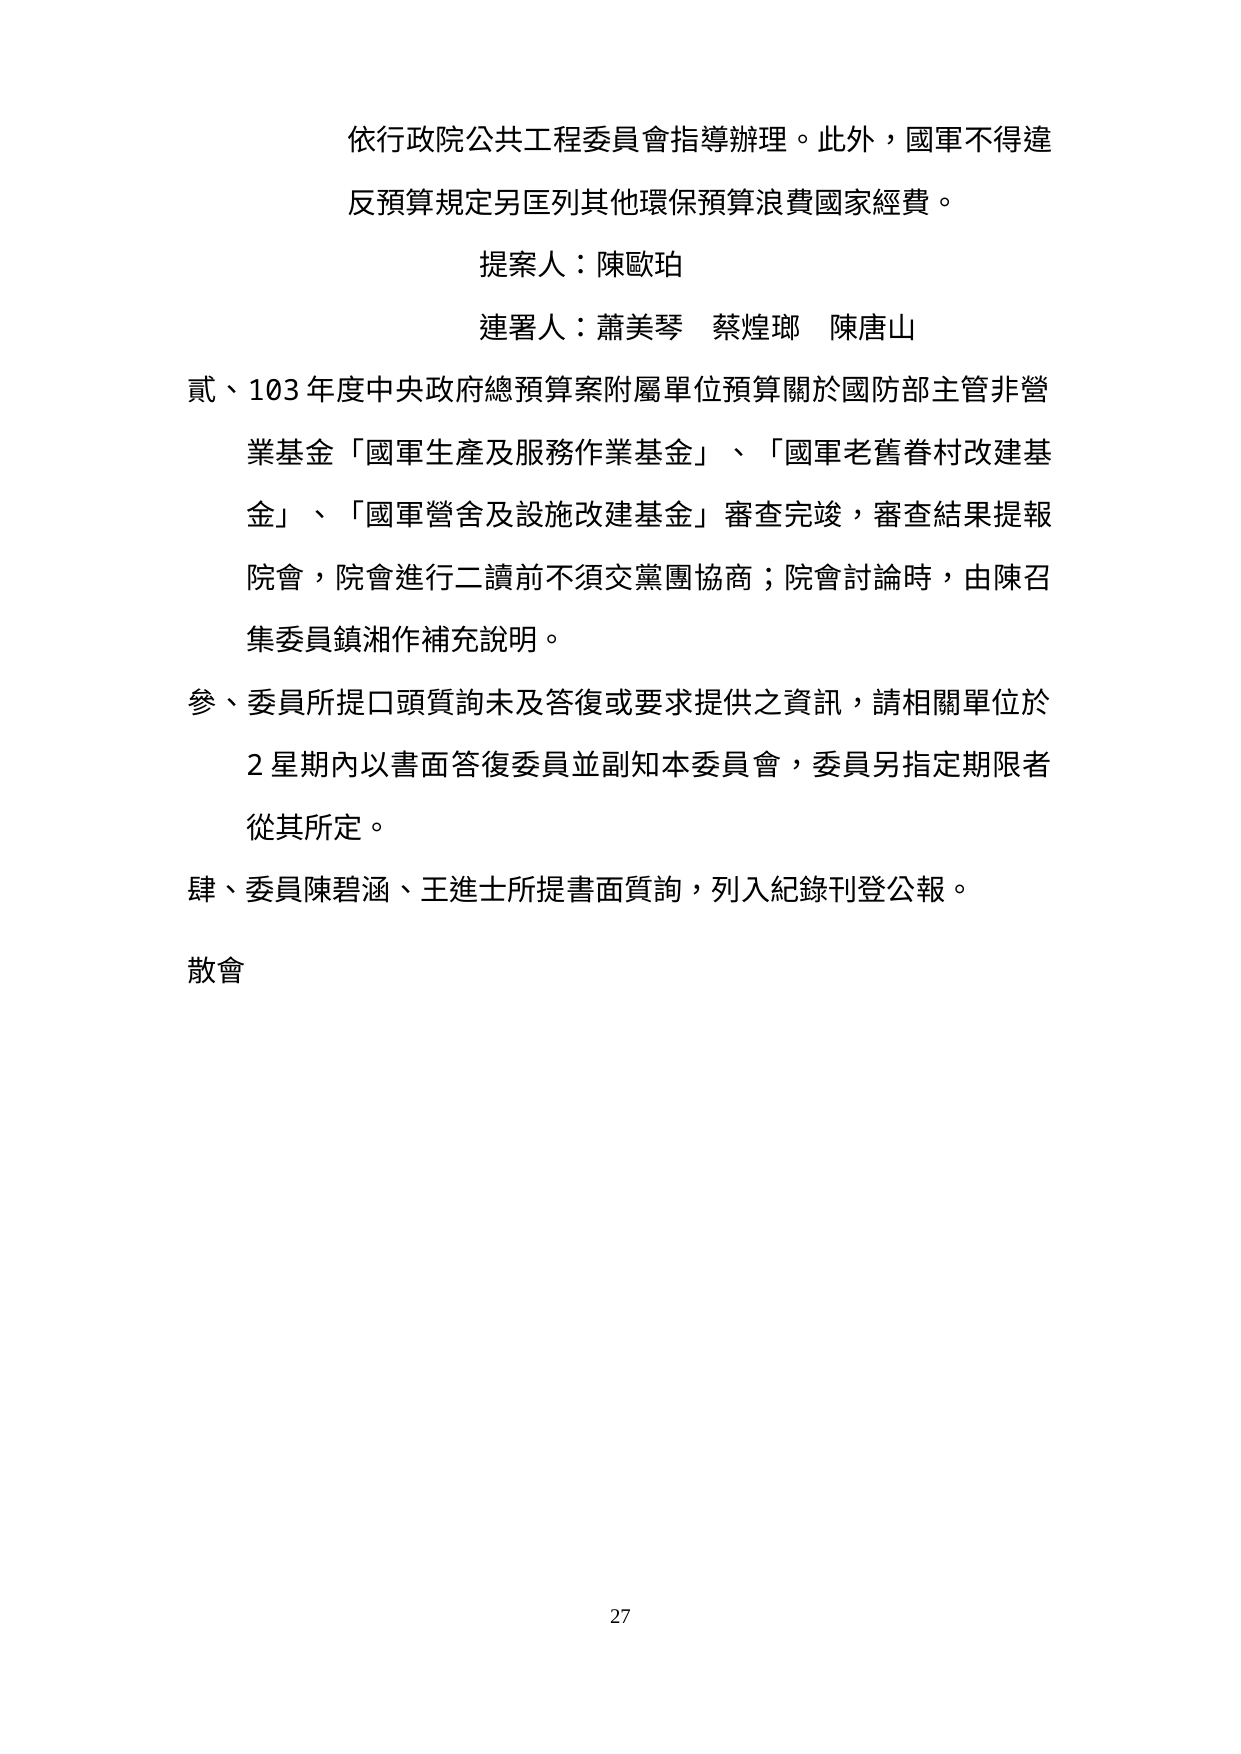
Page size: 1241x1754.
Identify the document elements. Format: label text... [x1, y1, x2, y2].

text 貳、103年度中央政府總預算案附屬單位預算關於國防部主管非營業基金「國軍生產及服務作業基金」、「國軍老舊眷村改建基金」、「國軍營舍及設施改建基金」審查完竣，審查結果提報院會，院會進行二讀前不須交黨團協商；院會討論時，由陳召集委員鎮湘作補充說明。 [187, 346, 1053, 659]
text 連署人：蕭美琴 蔡煌瑯 陳唐山 [187, 284, 1053, 346]
text 參、委員所提口頭質詢未及答復或要求提供之資訊，請相關單位於2星期內以書面答復委員並副知本委員會，委員另指定期限者，從其所定。 [187, 659, 1053, 846]
text 依行政院公共工程委員會指導辦理。此外，國軍不得違反預算規定另匡列其他環保預算浪費國家經費。 [318, 96, 1053, 221]
text 提案人：陳歐珀 [187, 221, 1053, 284]
text 散會 [187, 927, 1053, 990]
text 肆、委員陳碧涵、王進士所提書面質詢，列入紀錄刊登公報。 [187, 846, 1053, 909]
